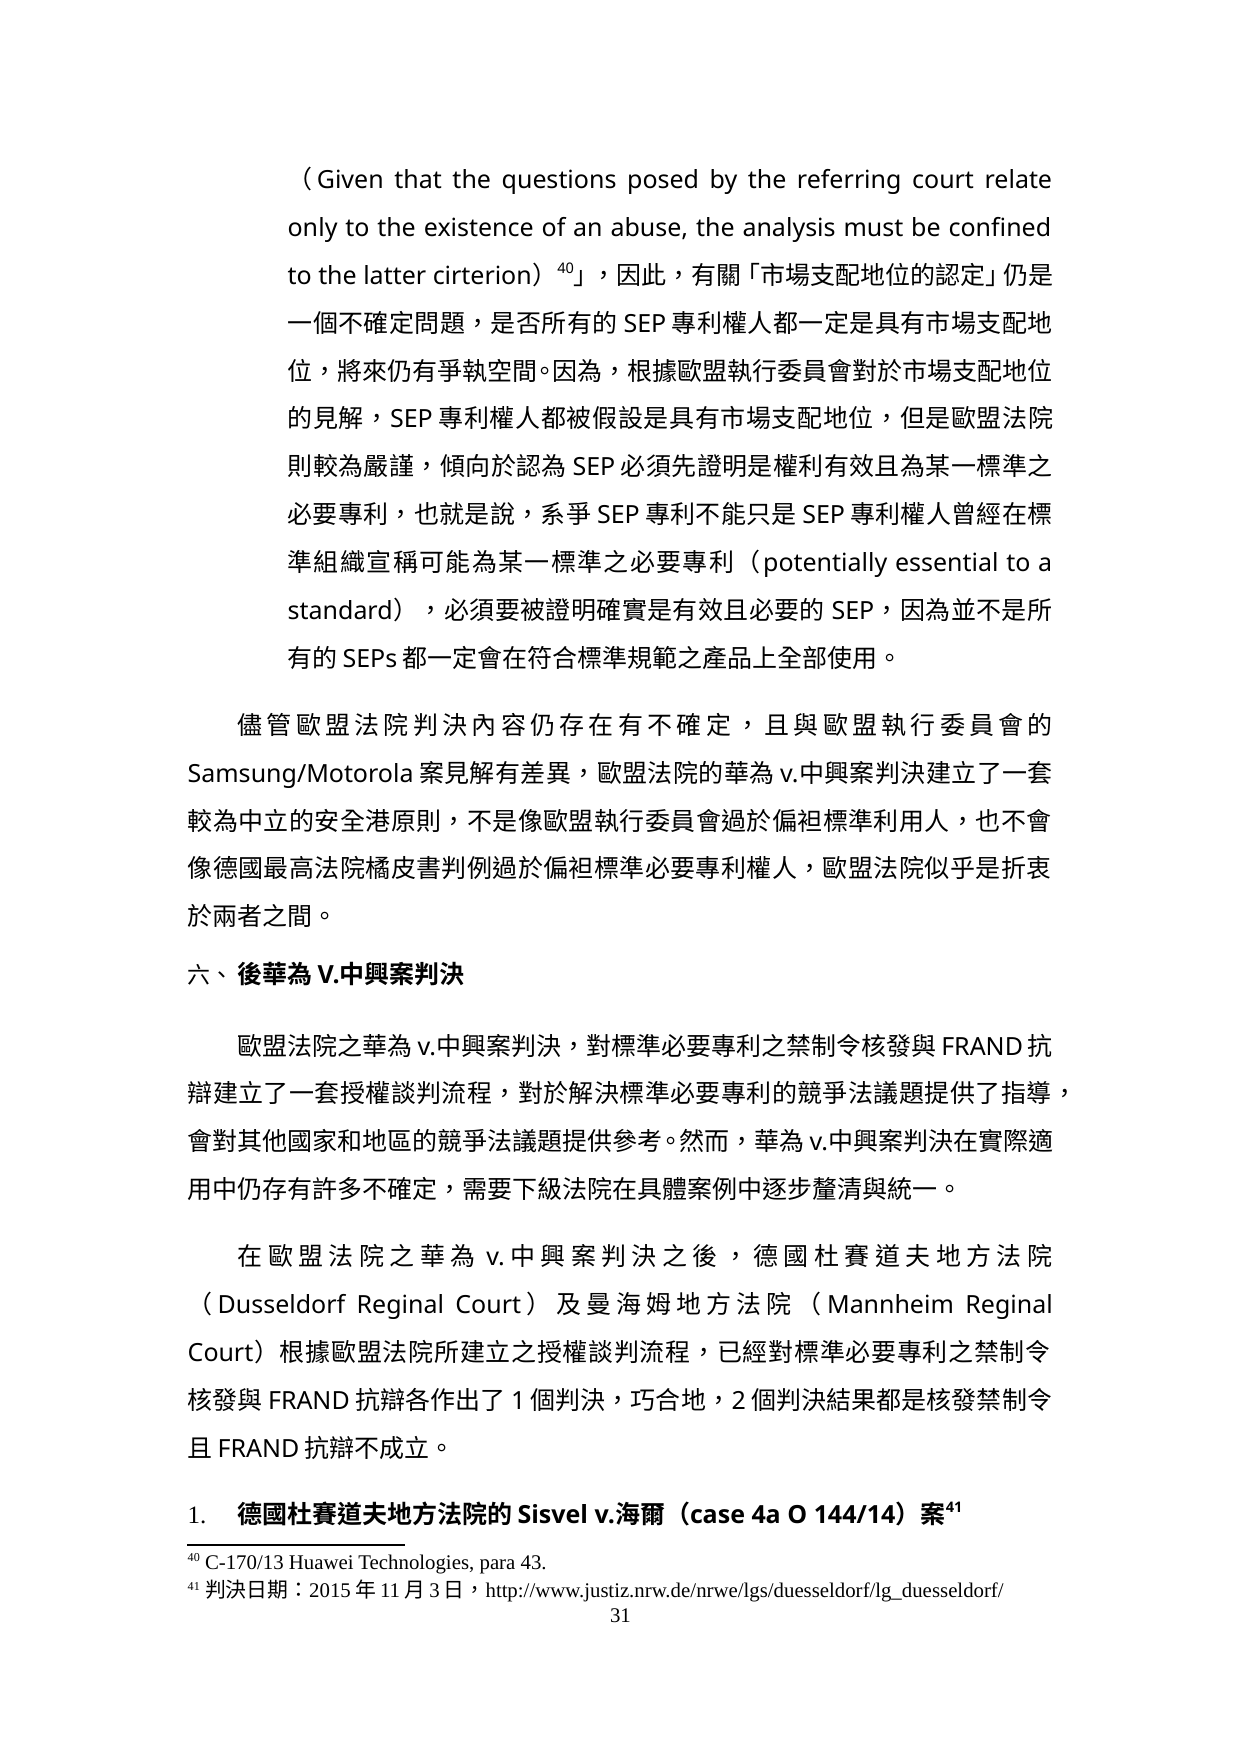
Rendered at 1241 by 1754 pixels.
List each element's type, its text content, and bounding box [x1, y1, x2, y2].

subtitle 後華為v.中興案判決 [187, 954, 1053, 992]
text 歐盟法院之華為v.中興案判決，對標準必要專利之禁制令核發與FRAND抗辯建立了一套授權談判流程，對於解決標準必要專利的競爭法議題提供了指導，會對其他國家和地區的競爭法議題提供參考。然而，華為v.中興案判決在實際適用中仍存有許多不確定，需要下級法院在具體案例中逐步釐清與統一。 [187, 1017, 1053, 1208]
list 德國杜賽道夫地方法院的Sisvel v.海爾（case 4a O 144/14）案 [187, 1485, 1053, 1533]
list 判決日期：2015年11月3日，http://www.justiz.nrw.de/nrwe/lgs/duesseldorf/lg_duesseldorf/ [187, 1574, 1053, 1604]
list （Given that the questions posed by the referring court relate only to the existence of an abuse, the analysis must be confined to the latter cirterion）」，因此，有關「市場支配地位的認定」仍是一個不確定問題，是否所有的SEP專利權人都一定是具有市場支配地位，將來仍有爭執空間。因為，根據歐盟執行委員會對於市場支配地位的見解，SEP專利權人都被假設是具有市場支配地位，但是歐盟法院則較為嚴謹，傾向於認為SEP必須先證明是權利有效且為某一標準之必要專利，也就是說，系爭SEP專利不能只是SEP專利權人曾經在標準組織宣稱可能為某一標準之必要專利（potentially essential to a standard），必須要被證明確實是有效且必要的SEP，因為並不是所有的SEPs都一定會在符合標準規範之產品上全部使用。 [237, 150, 1053, 677]
text 在歐盟法院之華為v.中興案判決之後，德國杜賽道夫地方法院（Dusseldorf Reginal Court）及曼海姆地方法院（Mannheim Reginal Court）根據歐盟法院所建立之授權談判流程，已經對標準必要專利之禁制令核發與FRAND抗辯各作出了1個判決，巧合地，2個判決結果都是核發禁制令且FRAND抗辯不成立。 [187, 1227, 1053, 1467]
list C-170/13 Huawei Technologies, para 43. [187, 1551, 1053, 1574]
text 儘管歐盟法院判決內容仍存在有不確定，且與歐盟執行委員會的Samsung/Motorola案見解有差異，歐盟法院的華為v.中興案判決建立了一套較為中立的安全港原則，不是像歐盟執行委員會過於偏袒標準利用人，也不會像德國最高法院橘皮書判例過於偏袒標準必要專利權人，歐盟法院似乎是折衷於兩者之間。 [187, 696, 1053, 935]
